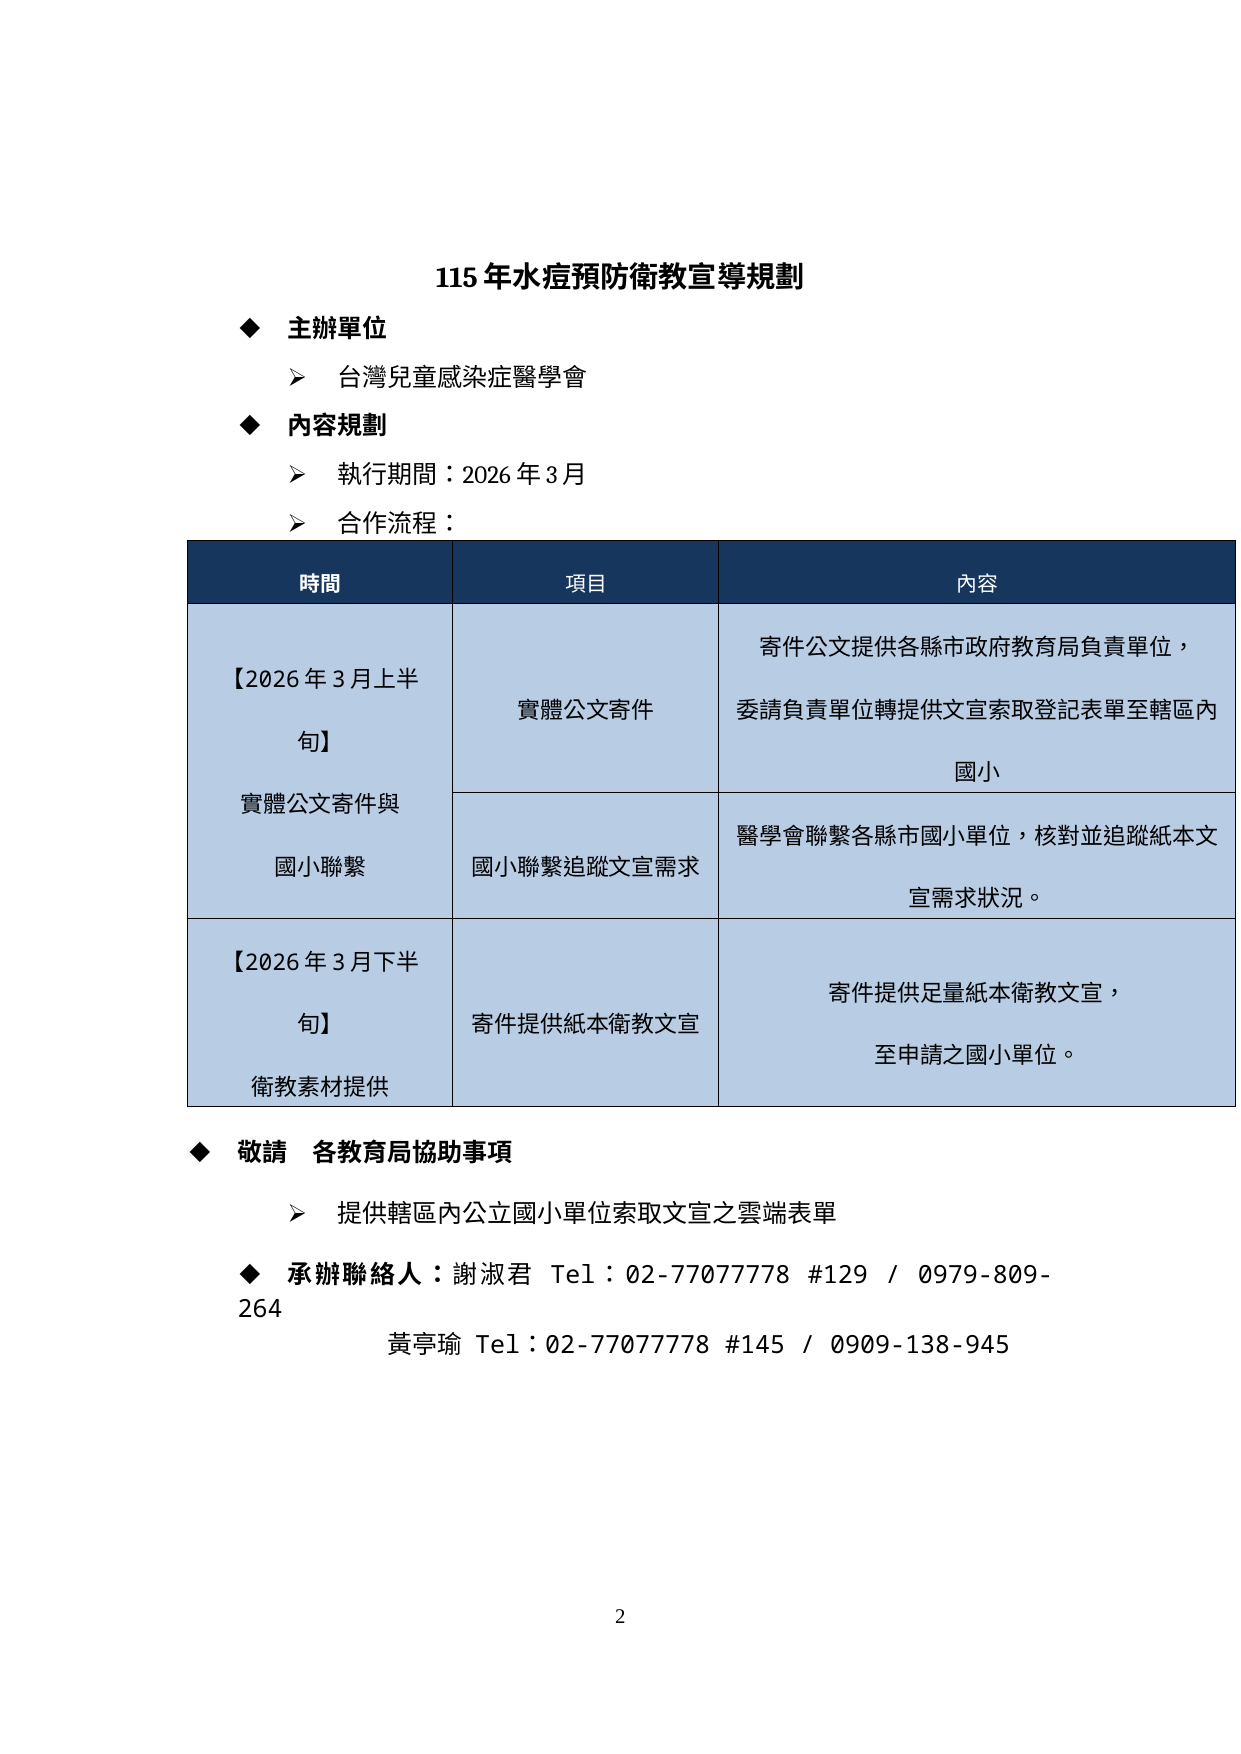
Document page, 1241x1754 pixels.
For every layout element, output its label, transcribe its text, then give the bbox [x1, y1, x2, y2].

table_header 內容 [719, 541, 1235, 603]
list 執行期間：2026年3月 [287, 454, 1053, 491]
table_cell 寄件提供紙本衛教文宣 [453, 919, 718, 1106]
table_cell 實體公文寄件 [453, 604, 718, 792]
text 115年水痘預防衛教宣導規劃 [187, 233, 1053, 296]
list 敬請 各教育局協助事項 [187, 1132, 1053, 1168]
table_cell 寄件提供足量紙本衛教文宣， 至申請之國小單位。 [719, 919, 1235, 1106]
table_header 項目 [453, 541, 718, 603]
text 黃亭瑜 Tel：02-77077778 #145 / 0909-138-945 [387, 1325, 1053, 1361]
list 合作流程： [287, 503, 1053, 539]
list 承辦聯絡人：謝淑君 Tel：02-77077778 #129 / 0979-809-264 [237, 1255, 1053, 1325]
table_header 時間 [188, 541, 452, 603]
list 主辦單位 [237, 308, 1053, 344]
table_cell 【2026年3月上半旬】 實體公文寄件與 國小聯繫 [188, 604, 452, 918]
list 提供轄區內公立國小單位索取文宣之雲端表單 [287, 1193, 1053, 1230]
list 內容規劃 [237, 406, 1053, 442]
list 台灣兒童感染症醫學會 [287, 357, 1053, 393]
table_cell 【2026年3月下半旬】 衛教素材提供 [188, 919, 452, 1106]
table_cell 國小聯繫追蹤文宣需求 [453, 793, 718, 918]
table_cell 寄件公文提供各縣市政府教育局負責單位， 委請負責單位轉提供文宣索取登記表單至轄區內國小 [719, 604, 1235, 792]
table_cell 醫學會聯繫各縣市國小單位，核對並追蹤紙本文宣需求狀況。 [719, 793, 1235, 918]
